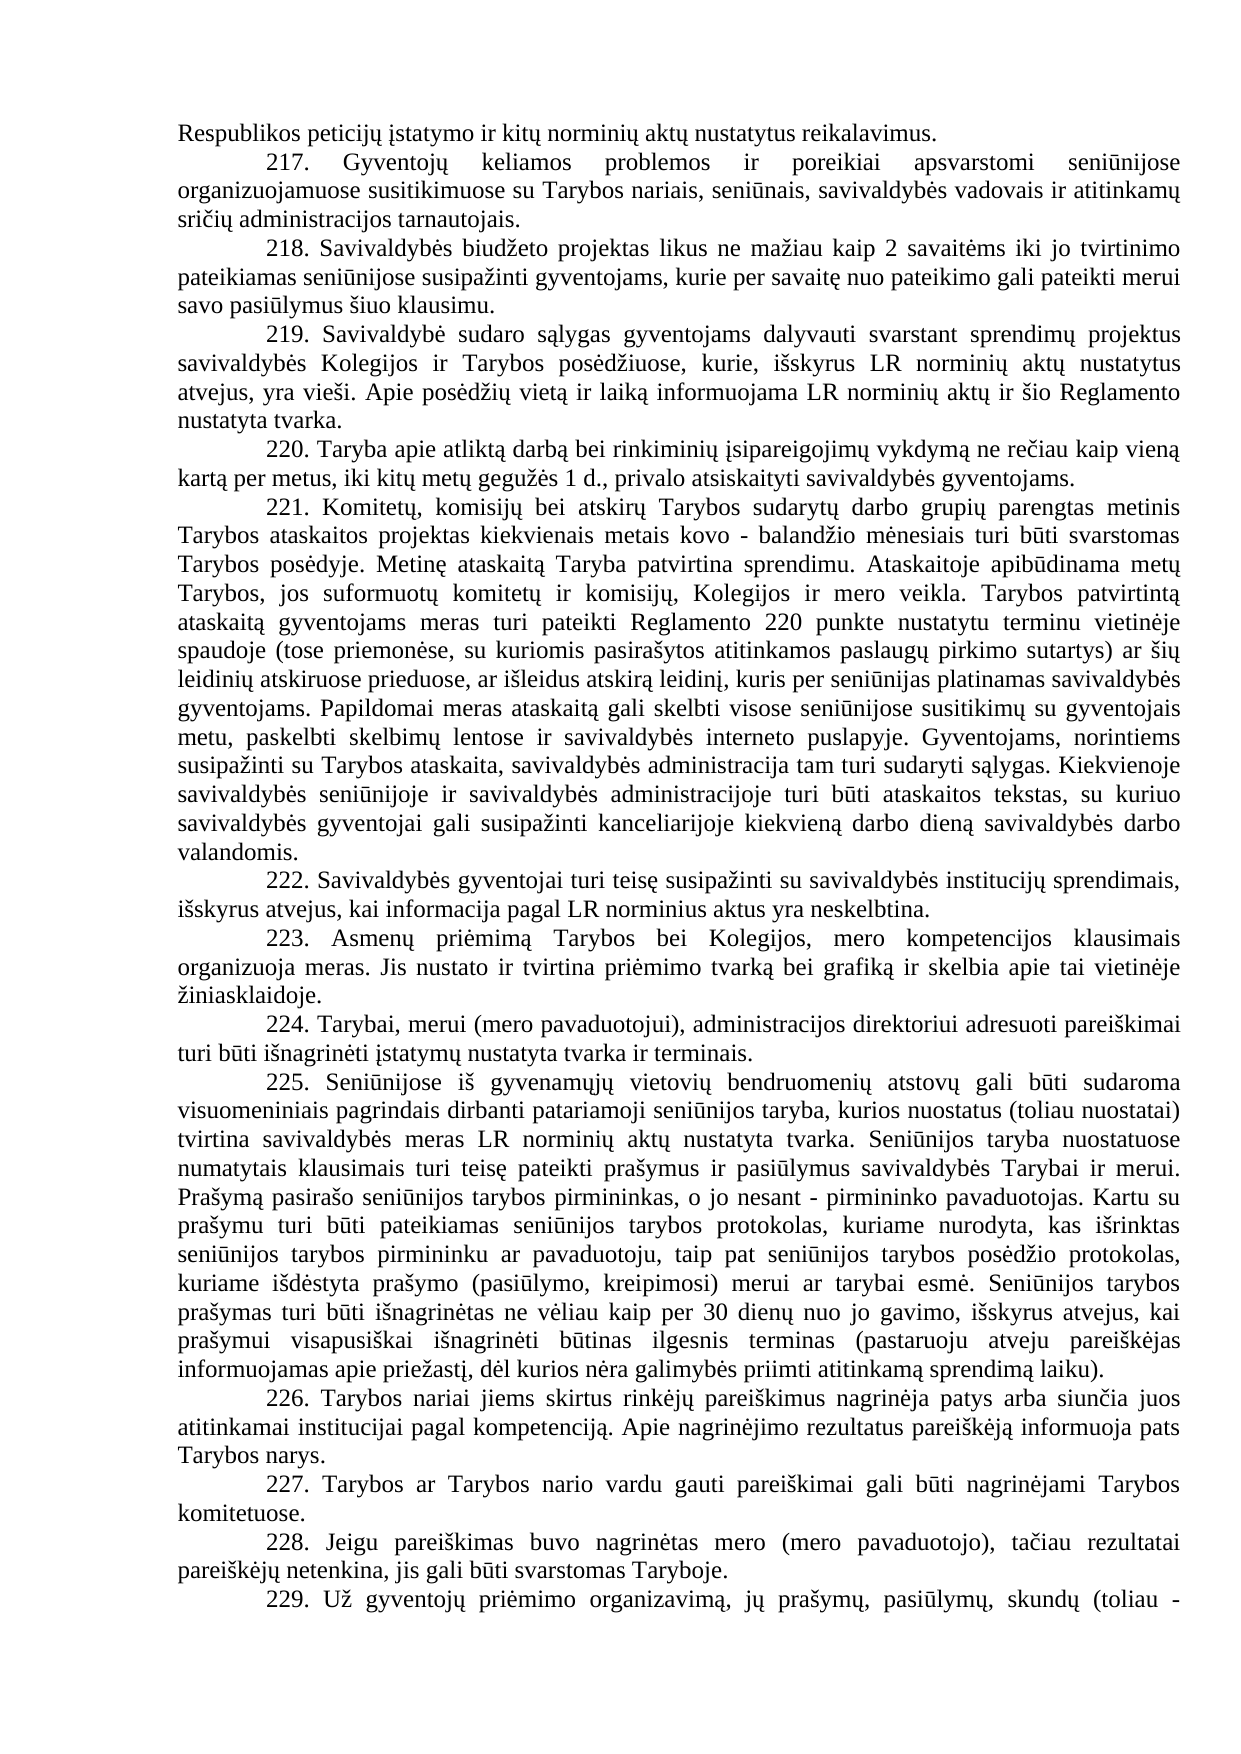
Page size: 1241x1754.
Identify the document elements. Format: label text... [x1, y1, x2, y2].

text 222. Savivaldybės gyventojai turi teisę susipažinti su savivaldybės institucijų sprendimais, išskyrus atvejus, kai informacija pagal LR norminius aktus yra neskelbtina. [177, 866, 1181, 923]
text 221. Komitetų, komisijų bei atskirų Tarybos sudarytų darbo grupių parengtas metinis Tarybos ataskaitos projektas kiekvienais metais kovo - balandžio mėnesiais turi būti svarstomas Tarybos posėdyje. Metinę ataskaitą Taryba patvirtina sprendimu. Ataskaitoje apibūdinama metų Tarybos, jos suformuotų komitetų ir komisijų, Kolegijos ir mero veikla. Tarybos patvirtintą ataskaitą gyventojams meras turi pateikti Reglamento 220 punkte nustatytu terminu vietinėje spaudoje (tose priemonėse, su kuriomis pasirašytos atitinkamos paslaugų pirkimo sutartys) ar šių leidinių atskiruose prieduose, ar išleidus atskirą leidinį, kuris per seniūnijas platinamas savivaldybės gyventojams. Papildomai meras ataskaitą gali skelbti visose seniūnijose susitikimų su gyventojais metu, paskelbti skelbimų lentose ir savivaldybės interneto puslapyje. Gyventojams, norintiems susipažinti su Tarybos ataskaita, savivaldybės administracija tam turi sudaryti sąlygas. Kiekvienoje savivaldybės seniūnijoje ir savivaldybės administracijoje turi būti ataskaitos tekstas, su kuriuo savivaldybės gyventojai gali susipažinti kanceliarijoje kiekvieną darbo dieną savivaldybės darbo valandomis. [177, 492, 1181, 866]
text 227. Tarybos ar Tarybos nario vardu gauti pareiškimai gali būti nagrinėjami Tarybos komitetuose. [177, 1469, 1181, 1527]
text 218. Savivaldybės biudžeto projektas likus ne mažiau kaip 2 savaitėms iki jo tvirtinimo pateikiamas seniūnijose susipažinti gyventojams, kurie per savaitę nuo pateikimo gali pateikti merui savo pasiūlymus šiuo klausimu. [177, 233, 1181, 319]
text 228. Jeigu pareiškimas buvo nagrinėtas mero (mero pavaduotojo), tačiau rezultatai pareiškėjų netenkina, jis gali būti svarstomas Taryboje. [177, 1527, 1181, 1584]
text 224. Tarybai, merui (mero pavaduotojui), administracijos direktoriui adresuoti pareiškimai turi būti išnagrinėti įstatymų nustatyta tvarka ir terminais. [177, 1009, 1181, 1067]
text 219. Savivaldybė sudaro sąlygas gyventojams dalyvauti svarstant sprendimų projektus savivaldybės Kolegijos ir Tarybos posėdžiuose, kurie, išskyrus LR norminių aktų nustatytus atvejus, yra vieši. Apie posėdžių vietą ir laiką informuojama LR norminių aktų ir šio Reglamento nustatyta tvarka. [177, 319, 1181, 434]
text 217. Gyventojų keliamos problemos ir poreikiai apsvarstomi seniūnijose organizuojamuose susitikimuose su Tarybos nariais, seniūnais, savivaldybės vadovais ir atitinkamų sričių administracijos tarnautojais. [177, 147, 1181, 233]
text 220. Taryba apie atliktą darbą bei rinkiminių įsipareigojimų vykdymą ne rečiau kaip vieną kartą per metus, iki kitų metų gegužės 1 d., privalo atsiskaityti savivaldybės gyventojams. [177, 434, 1181, 492]
text 229. Už gyventojų priėmimo organizavimą, jų prašymų, pasiūlymų, skundų (toliau [177, 1584, 1181, 1613]
text 226. Tarybos nariai jiems skirtus rinkėjų pareiškimus nagrinėja patys arba siunčia juos atitinkamai institucijai pagal kompetenciją. Apie nagrinėjimo rezultatus pareiškėją informuoja pats Tarybos narys. [177, 1383, 1181, 1469]
text Respublikos peticijų įstatymo ir kitų norminių aktų nustatytus reikalavimus. [177, 118, 1181, 147]
text 223. Asmenų priėmimą Tarybos bei Kolegijos, mero kompetencijos klausimais organizuoja meras. Jis nustato ir tvirtina priėmimo tvarką bei grafiką ir skelbia apie tai vietinėje žiniasklaidoje. [177, 923, 1181, 1009]
text 225. Seniūnijose iš gyvenamųjų vietovių bendruomenių atstovų gali būti sudaroma visuomeniniais pagrindais dirbanti patariamoji seniūnijos taryba, kurios nuostatus (toliau nuostatai) tvirtina savivaldybės meras LR norminių aktų nustatyta tvarka. Seniūnijos taryba nuostatuose numatytais klausimais turi teisę pateikti prašymus ir pasiūlymus savivaldybės Tarybai ir merui. Prašymą pasirašo seniūnijos tarybos pirmininkas, o jo nesant - pirmininko pavaduotojas. Kartu su prašymu turi būti pateikiamas seniūnijos tarybos protokolas, kuriame nurodyta, kas išrinktas seniūnijos tarybos pirmininku ar pavaduotoju, taip pat seniūnijos tarybos posėdžio protokolas, kuriame išdėstyta prašymo (pasiūlymo, kreipimosi) merui ar tarybai esmė. Seniūnijos tarybos prašymas turi būti išnagrinėtas ne vėliau kaip per 30 dienų nuo jo gavimo, išskyrus atvejus, kai prašymui visapusiškai išnagrinėti būtinas ilgesnis terminas (pastaruoju atveju pareiškėjas informuojamas apie priežastį, dėl kurios nėra galimybės priimti atitinkamą sprendimą laiku). [177, 1067, 1181, 1383]
